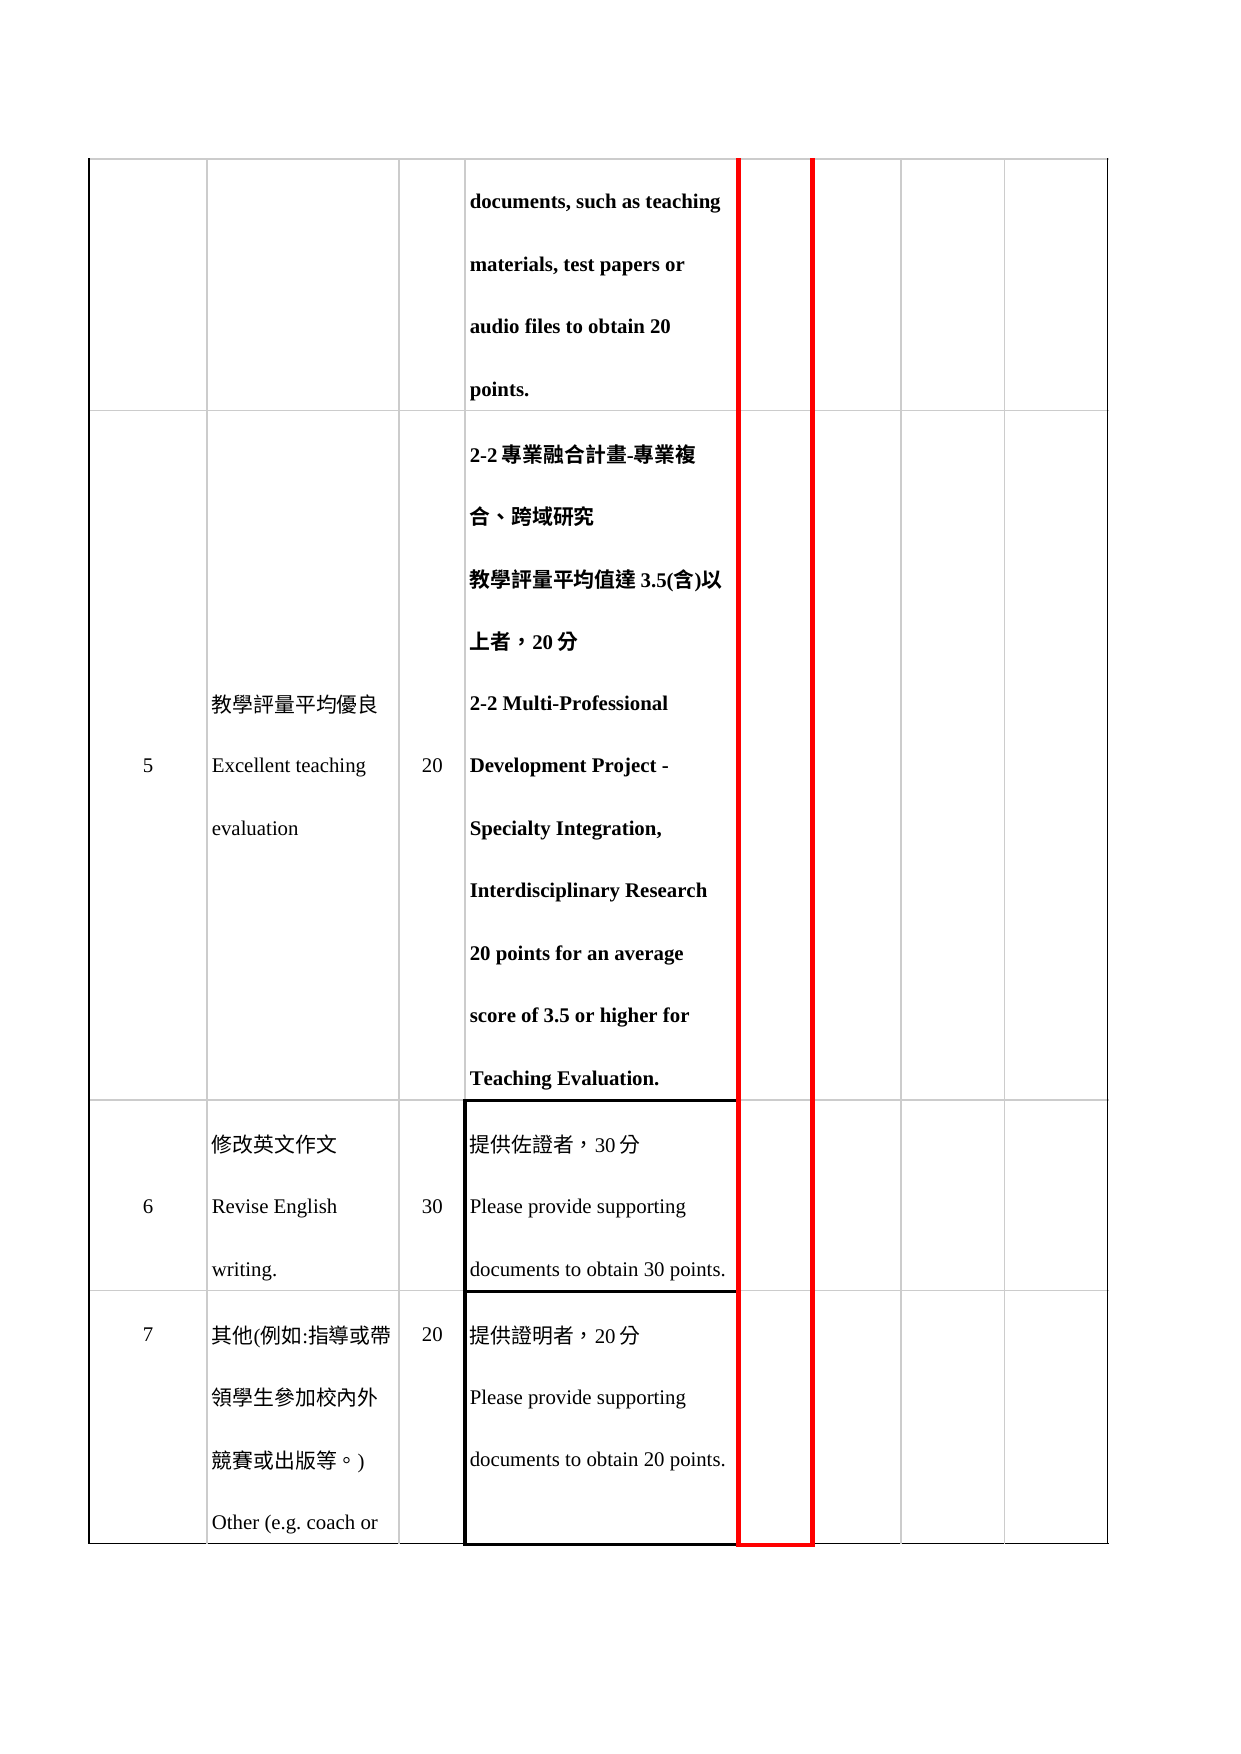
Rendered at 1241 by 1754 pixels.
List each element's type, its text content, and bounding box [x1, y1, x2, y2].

table_cell [815, 160, 900, 410]
table_cell 5 [90, 411, 206, 1099]
table_cell 20 [400, 411, 464, 1099]
table_cell [902, 411, 1004, 1099]
table_cell [902, 1101, 1004, 1289]
table_cell 7 [90, 1291, 206, 1543]
table_cell 6 [90, 1101, 206, 1289]
table_cell [815, 1291, 900, 1543]
table_cell 教學評量平均優良 Excellent teaching evaluation [208, 411, 398, 1099]
table_cell [741, 411, 810, 1099]
table_cell [741, 1101, 810, 1289]
table_cell [815, 1101, 900, 1289]
table_cell [1005, 1291, 1107, 1543]
table_cell [90, 160, 206, 410]
table_cell [741, 160, 810, 410]
table_cell [815, 411, 900, 1099]
table_cell [400, 160, 464, 410]
table_cell 其他(例如:指導或帶領學生參加校內外競賽或出版等。) Other (e.g. coach or [208, 1291, 398, 1543]
table_cell [902, 160, 1004, 410]
table_cell 提供證明者，20分 Please provide supporting documents to obtain 20 points. [467, 1293, 736, 1543]
table_cell 提供佐證者，30分 Please provide supporting documents to obtain 30 points. [467, 1102, 736, 1289]
table_cell [1005, 160, 1107, 410]
table_cell [902, 1291, 1004, 1543]
table_cell 20 [400, 1291, 463, 1543]
table_cell 30 [400, 1101, 463, 1289]
table_cell documents, such as teaching materials, test papers or audio files to obtain 20 points. [466, 160, 736, 410]
table_cell [741, 1291, 810, 1543]
table_cell [208, 160, 398, 410]
table_cell [1005, 1101, 1107, 1289]
table_cell [1005, 411, 1107, 1099]
table_cell 修改英文作文 Revise English writing. [208, 1101, 398, 1289]
table_cell 2-2專業融合計畫-專業複合、跨域研究 教學評量平均值達3.5(含)以上者，20分 2-2 Multi-Professional Development Project - Specialty Integration, Interdisciplinary Research 20 points for an average score of 3.5 or higher for Teaching Evaluation. [466, 411, 736, 1099]
